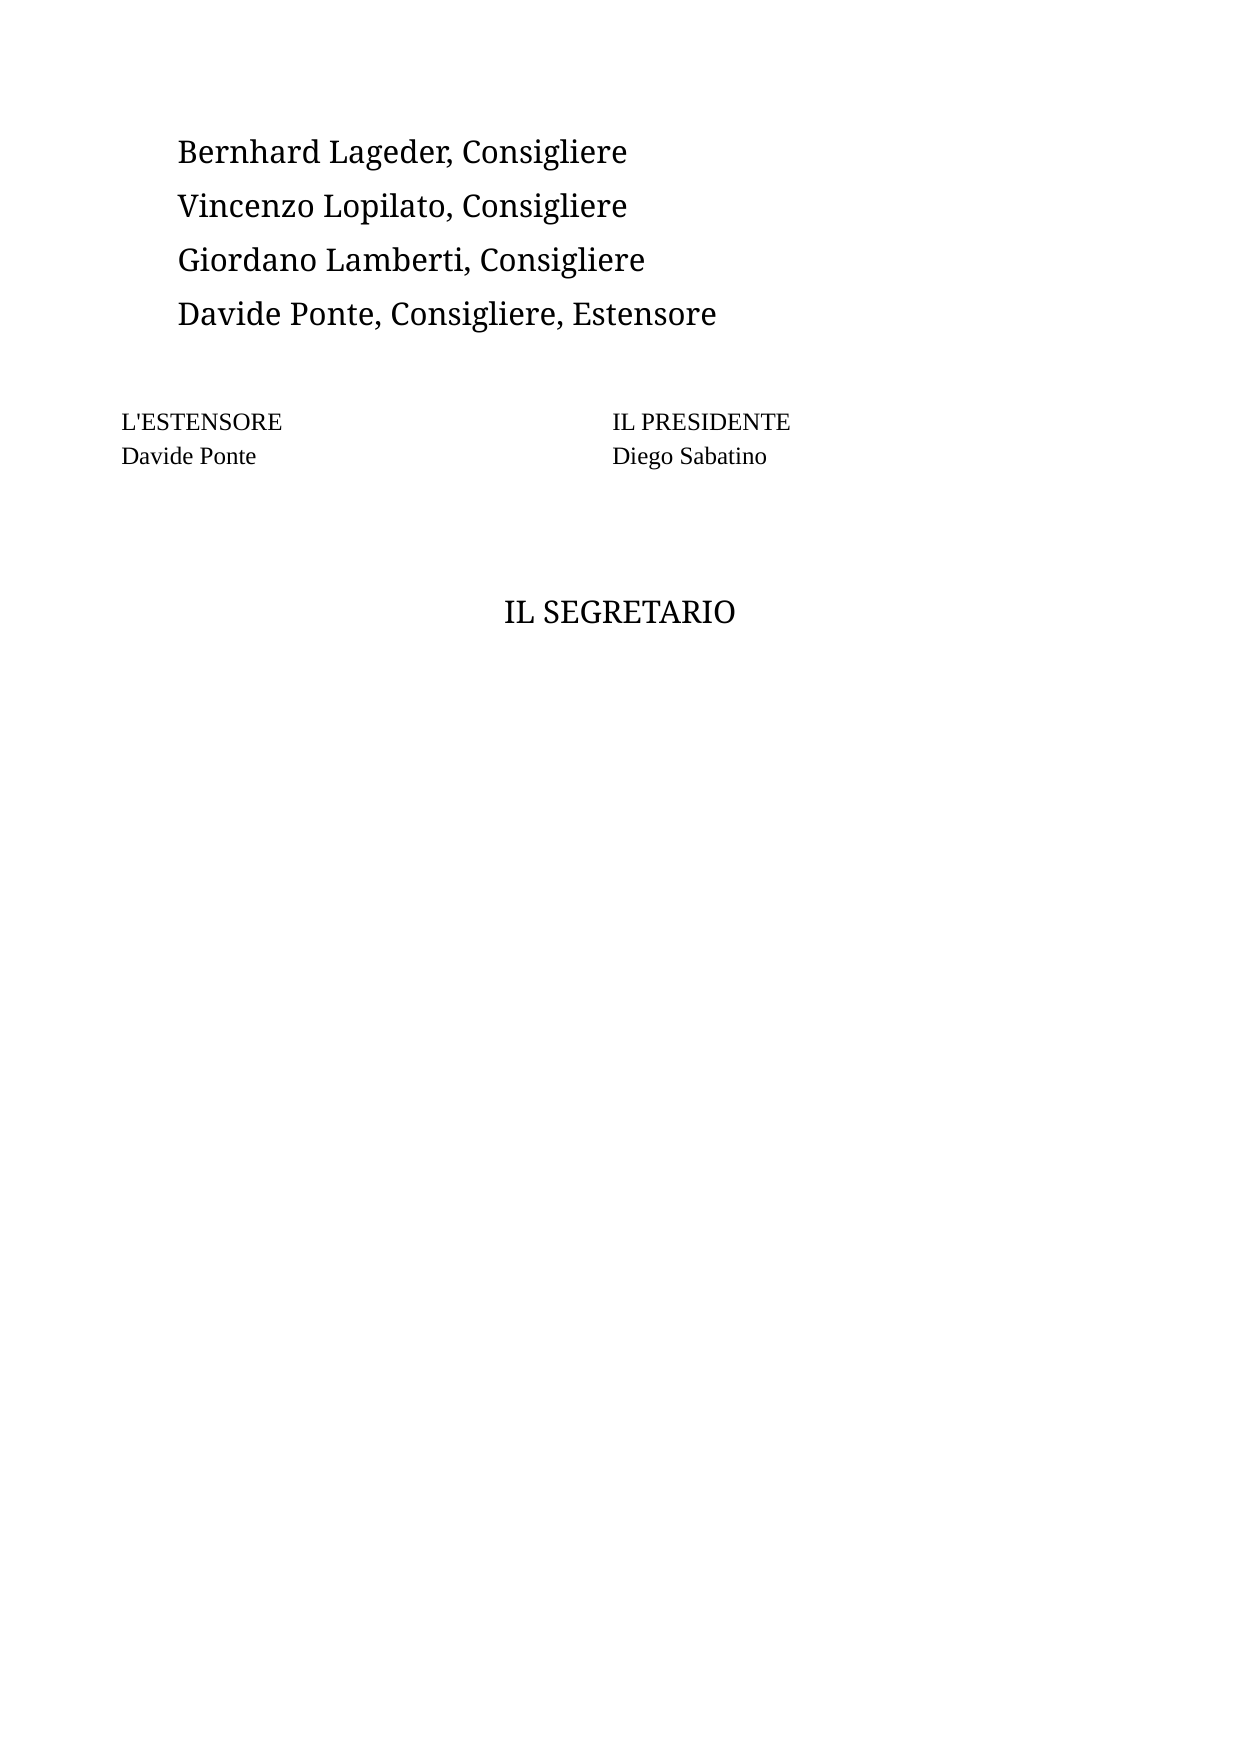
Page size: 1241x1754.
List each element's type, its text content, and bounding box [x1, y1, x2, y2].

table_cell [609, 542, 1122, 577]
table_header [583, 335, 609, 369]
table_cell IL PRESIDENTE [609, 404, 1122, 438]
text Giordano Lamberti, Consigliere [118, 226, 1122, 281]
table_cell [583, 439, 609, 473]
table_cell [583, 473, 609, 508]
text Bernhard Lageder, Consigliere [118, 118, 1122, 172]
text Davide Ponte, Consigliere, Estensore [118, 281, 1122, 335]
table_cell Davide Ponte [118, 439, 582, 473]
table_cell Diego Sabatino [609, 439, 1122, 473]
table_cell [609, 473, 1122, 508]
table_cell [118, 369, 582, 404]
table_header [609, 335, 1122, 369]
table_cell [609, 369, 1122, 404]
table_cell [583, 369, 609, 404]
text Vincenzo Lopilato, Consigliere [118, 172, 1122, 226]
table_cell [609, 508, 1122, 542]
table_cell [118, 508, 582, 542]
table_cell L'ESTENSORE [118, 404, 582, 438]
text IL SEGRETARIO [118, 577, 1122, 633]
table_cell [583, 404, 609, 438]
table_cell [118, 542, 582, 577]
table_cell [118, 473, 582, 508]
table_header [118, 335, 582, 369]
table_cell [583, 542, 609, 577]
table_cell [583, 508, 609, 542]
